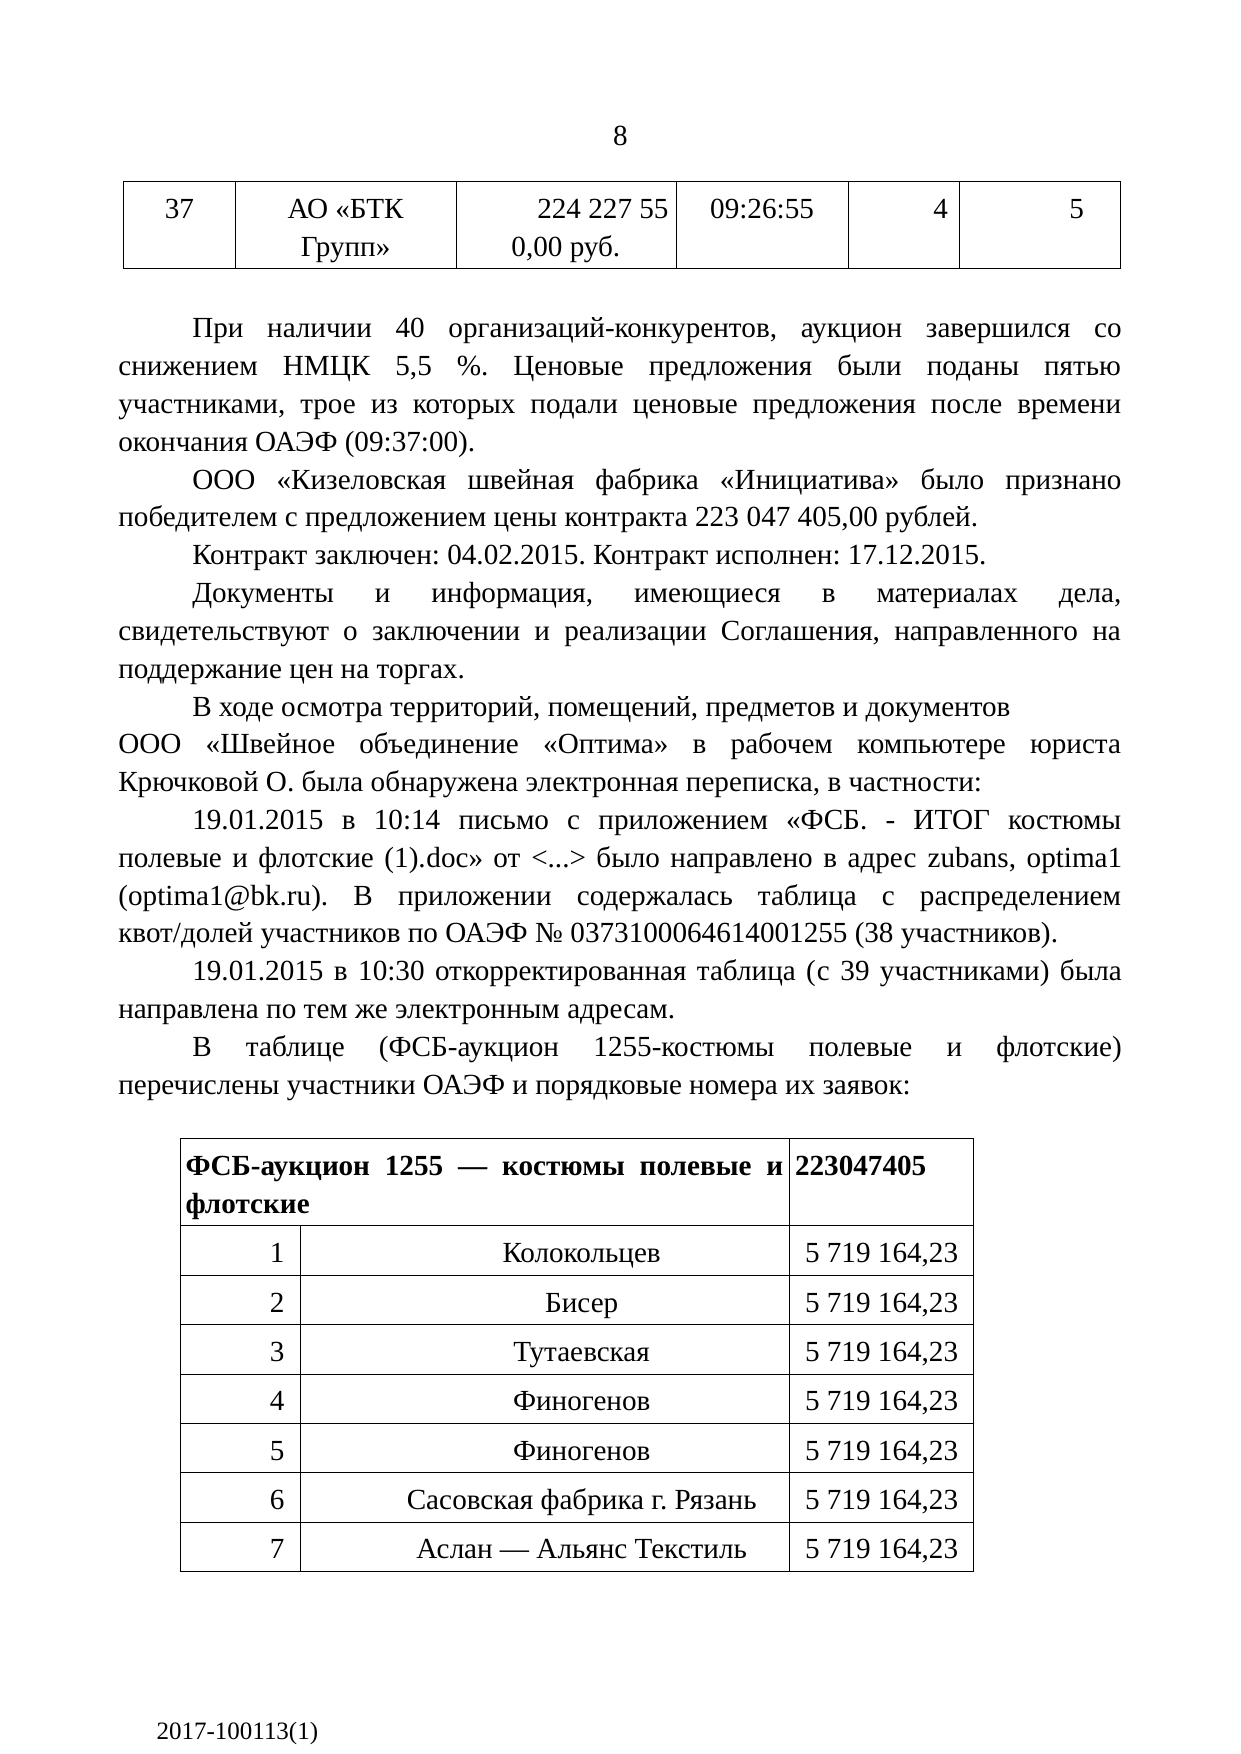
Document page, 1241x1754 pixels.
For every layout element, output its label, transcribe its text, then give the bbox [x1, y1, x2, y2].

table_cell 09:26:55 [677, 182, 848, 268]
table_cell 5 [960, 182, 1120, 268]
table_cell 4 [849, 182, 959, 268]
table_header ФСБ-аукцион 1255 — костюмы полевые и флотские [181, 1139, 789, 1225]
table_cell Аслан — Альянс Текстиль [301, 1523, 789, 1571]
table_cell Сасовская фабрика г. Рязань [301, 1473, 789, 1522]
table_cell 5 719 164,23 [790, 1325, 973, 1373]
text Контракт заключен: 04.02.2015. Контракт исполнен: 17.12.2015. [118, 533, 1122, 571]
table_cell 5 719 164,23 [790, 1276, 973, 1324]
table_cell 5 [181, 1424, 300, 1472]
table_cell 5 719 164,23 [790, 1523, 973, 1571]
table_cell АО «БТК Групп» [236, 182, 456, 268]
text В ходе осмотра территорий, помещений, предметов и документов ООО «Швейное объединение «Оптима» в рабочем компьютере юриста Крючковой О. была обнаружена электронная переписка, в частности: [118, 684, 1122, 798]
table_cell 2 [181, 1276, 300, 1324]
text При наличии 40 организаций-конкурентов, аукцион завершился со снижением НМЦК 5,5 %. Ценовые предложения были поданы пятью участниками, трое из которых подали ценовые предложения после времени окончания ОАЭФ (09:37:00). [118, 306, 1122, 457]
table_cell Финогенов [301, 1375, 789, 1423]
text 19.01.2015 в 10:14 письмо с приложением «ФСБ. - ИТОГ костюмы полевые и флотские (1).doc» от <...> было направлено в адрес zubans, optima1 (optima1@bk.ru). В приложении содержалась таблица с распределением квот/долей участников по ОАЭФ № 0373100064614001255 (38 участников). [118, 798, 1122, 949]
table_cell 5 719 164,23 [790, 1375, 973, 1423]
table_header 223047405 [790, 1139, 973, 1225]
table_cell Бисер [301, 1276, 789, 1324]
table_cell 6 [181, 1473, 300, 1522]
table_cell 37 [124, 182, 235, 268]
text Документы и информация, имеющиеся в материалах дела, свидетельствуют о заключении и реализации Соглашения, направленного на поддержание цен на торгах. [118, 571, 1122, 684]
table_cell 3 [181, 1325, 300, 1373]
table_cell 5 719 164,23 [790, 1424, 973, 1472]
table_cell Тутаевская [301, 1325, 789, 1373]
table_cell 5 719 164,23 [790, 1226, 973, 1275]
table_cell 224 227 550,00 руб. [457, 182, 676, 268]
table_cell 1 [181, 1226, 300, 1275]
table_cell 7 [181, 1523, 300, 1571]
text В таблице (ФСБ-аукцион 1255-костюмы полевые и флотские) перечислены участники ОАЭФ и порядковые номера их заявок: [118, 1025, 1122, 1100]
text ООО «Кизеловская швейная фабрика «Инициатива» было признано победителем с предложением цены контракта 223 047 405,00 рублей. [118, 457, 1122, 533]
table_cell Финогенов [301, 1424, 789, 1472]
table_cell Колокольцев [301, 1226, 789, 1275]
table_cell 5 719 164,23 [790, 1473, 973, 1522]
table_cell 4 [181, 1375, 300, 1423]
text 19.01.2015 в 10:30 откорректированная таблица (c 39 участниками) была направлена по тем же электронным адресам. [118, 949, 1122, 1025]
